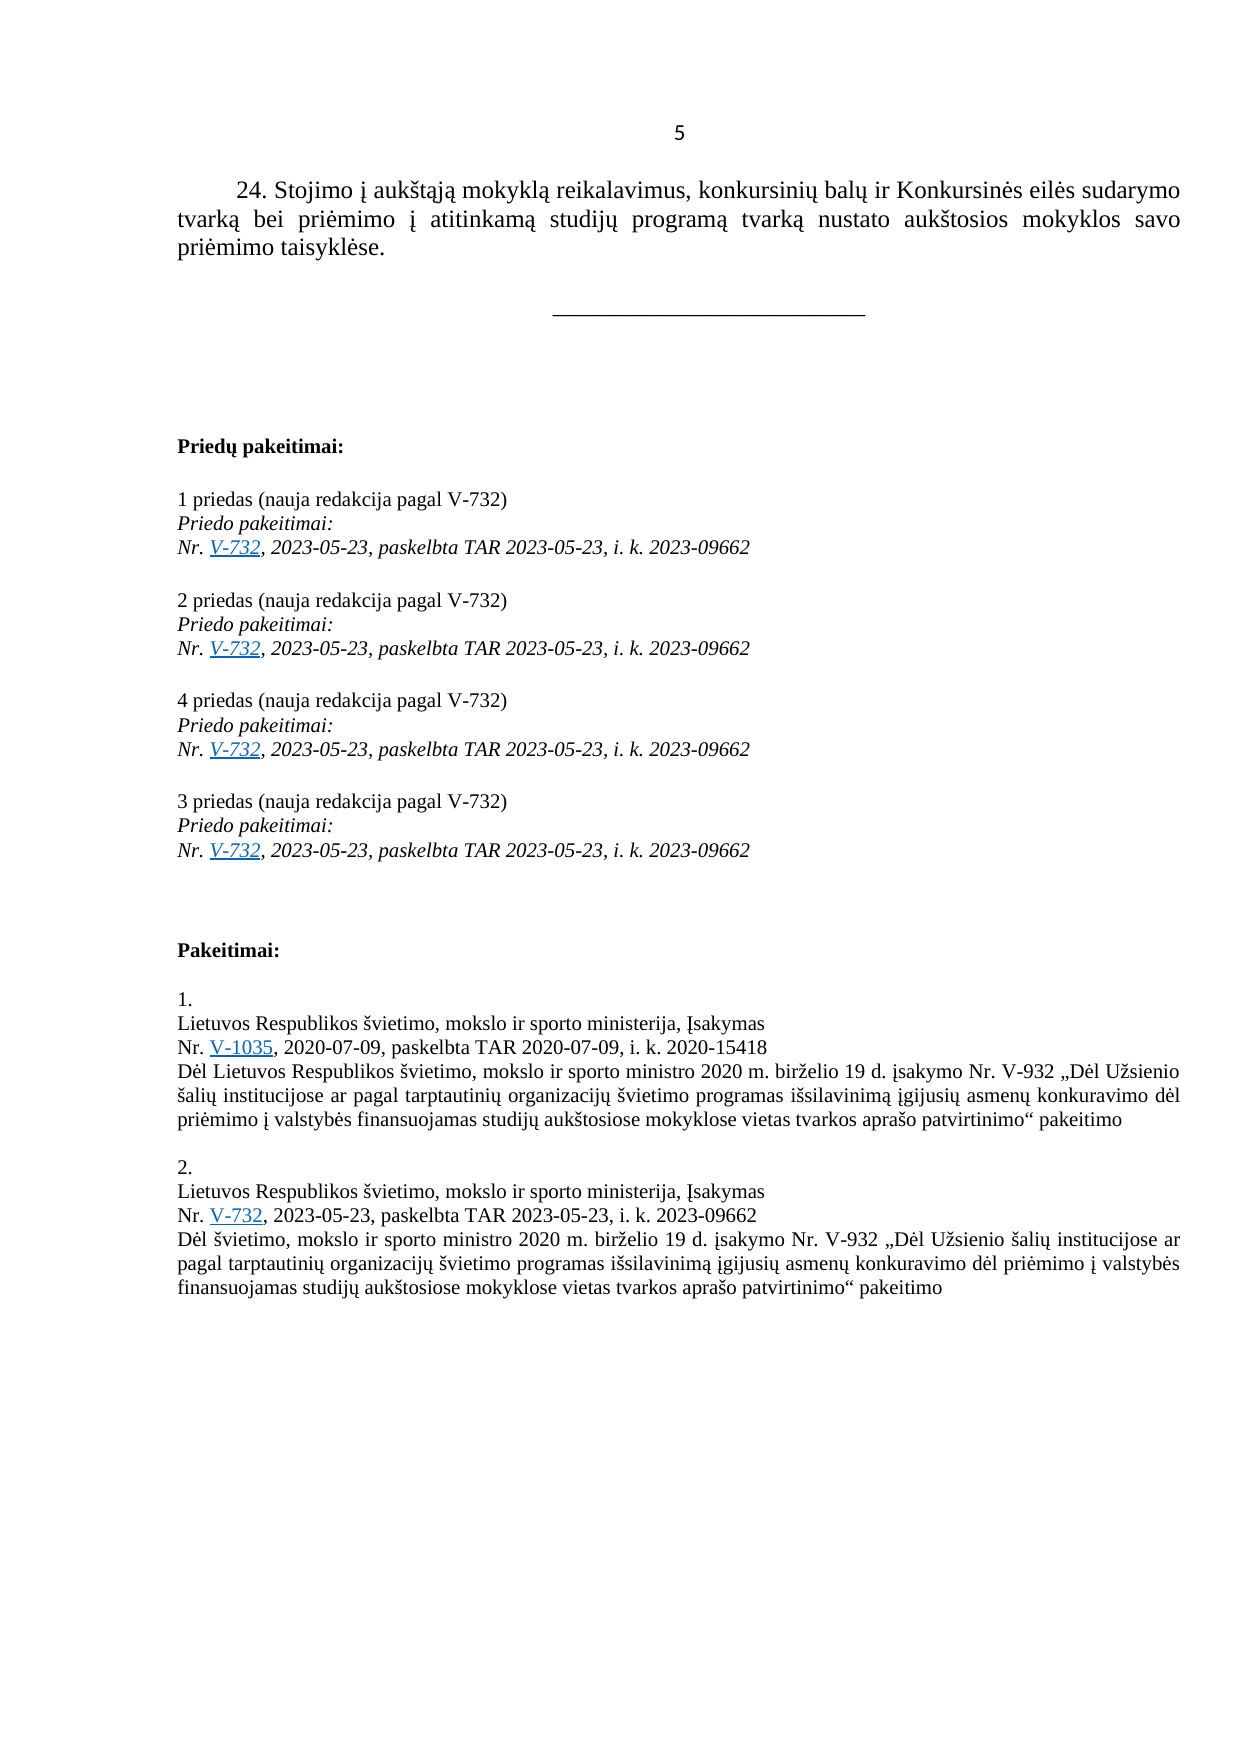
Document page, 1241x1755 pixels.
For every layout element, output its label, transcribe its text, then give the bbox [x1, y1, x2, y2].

text 24. Stojimo į aukštąją mokyklą reikalavimus, konkursinių balų ir Konkursinės eilės sudarymo tvarką bei priėmimo į atitinkamą studijų programą tvarką nustato aukštosios mokyklos savo priėmimo taisyklėse. [177, 175, 1182, 261]
text Nr. V-732, 2023-05-23, paskelbta TAR 2023-05-23, i. k. 2023-09662 [177, 535, 1182, 559]
text Dėl Lietuvos Respublikos švietimo, mokslo ir sporto ministro 2020 m. birželio 19 d. įsakymo Nr. V-932 „Dėl Užsienio šalių institucijose ar pagal tarptautinių organizacijų švietimo programas išsilavinimą įgijusių asmenų konkuravimo dėl priėmimo į valstybės finansuojamas studijų aukštosiose mokyklose vietas tvarkos aprašo patvirtinimo“ pakeitimo [177, 1059, 1182, 1131]
text 2 priedas (nauja redakcija pagal V-732) [177, 587, 1182, 612]
text 1 priedas (nauja redakcija pagal V-732) [177, 487, 1182, 511]
text Dėl švietimo, mokslo ir sporto ministro 2020 m. birželio 19 d. įsakymo Nr. V-932 „Dėl Užsienio šalių institucijose ar pagal tarptautinių organizacijų švietimo programas išsilavinimą įgijusių asmenų konkuravimo dėl priėmimo į valstybės finansuojamas studijų aukštosiose mokyklose vietas tvarkos aprašo patvirtinimo“ pakeitimo [177, 1227, 1182, 1299]
text 4 priedas (nauja redakcija pagal V-732) [177, 688, 1182, 712]
text Lietuvos Respublikos švietimo, mokslo ir sporto ministerija, Įsakymas [177, 1011, 1182, 1035]
text 2. [177, 1155, 1182, 1179]
text Priedo pakeitimai: [177, 712, 1182, 737]
text _________________________ [177, 290, 1182, 319]
text Nr. V-732, 2023-05-23, paskelbta TAR 2023-05-23, i. k. 2023-09662 [177, 636, 1182, 660]
text Priedo pakeitimai: [177, 813, 1182, 837]
text Lietuvos Respublikos švietimo, mokslo ir sporto ministerija, Įsakymas [177, 1179, 1182, 1203]
text Priedų pakeitimai: [177, 434, 1182, 458]
text 1. [177, 987, 1182, 1011]
text 3 priedas (nauja redakcija pagal V-732) [177, 789, 1182, 813]
text Nr. V-1035, 2020-07-09, paskelbta TAR 2020-07-09, i. k. 2020-15418 [177, 1035, 1182, 1059]
text Priedo pakeitimai: [177, 511, 1182, 535]
text Nr. V-732, 2023-05-23, paskelbta TAR 2023-05-23, i. k. 2023-09662 [177, 837, 1182, 862]
text Nr. V-732, 2023-05-23, paskelbta TAR 2023-05-23, i. k. 2023-09662 [177, 737, 1182, 761]
text Priedo pakeitimai: [177, 612, 1182, 636]
text Pakeitimai: [177, 938, 1182, 962]
text Nr. V-732, 2023-05-23, paskelbta TAR 2023-05-23, i. k. 2023-09662 [177, 1203, 1182, 1227]
